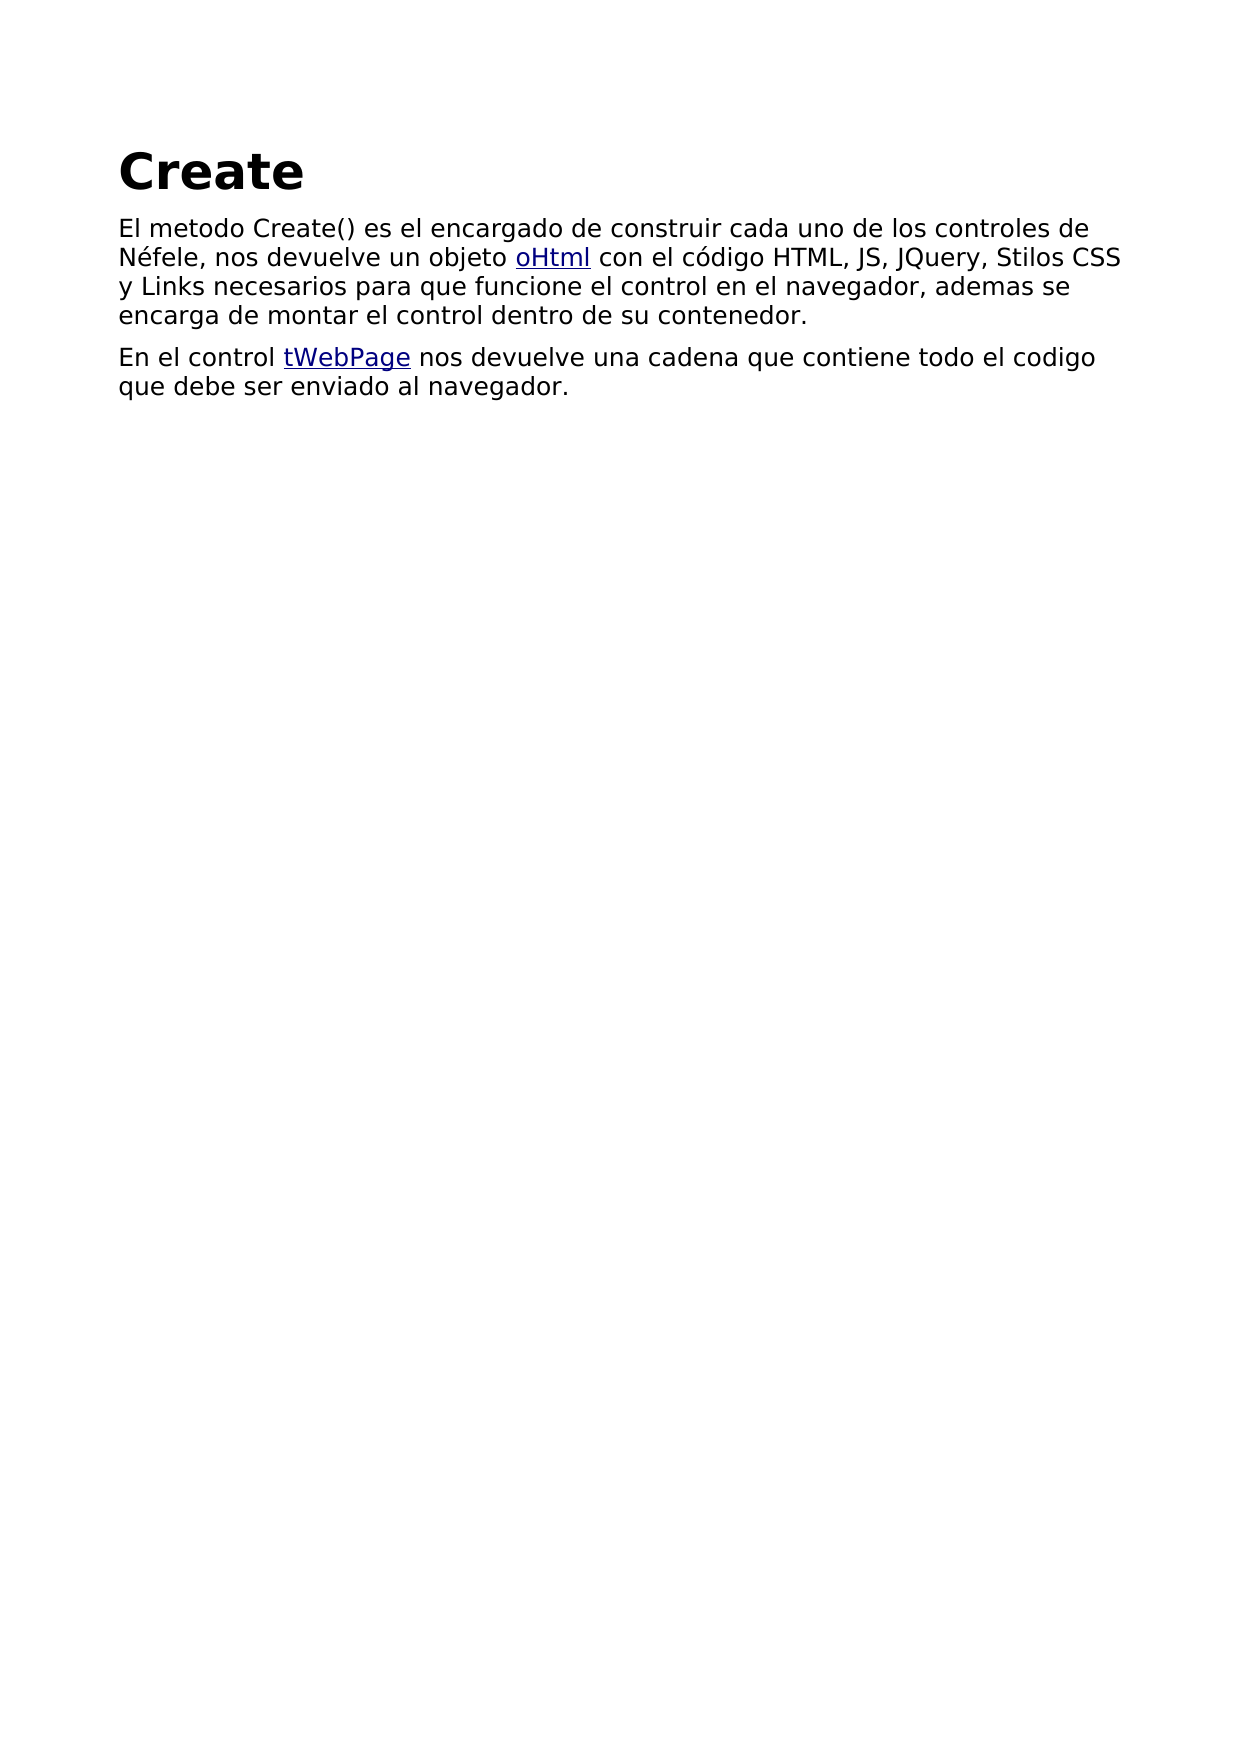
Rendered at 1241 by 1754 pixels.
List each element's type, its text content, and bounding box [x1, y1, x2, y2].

subtitle Create [118, 143, 1122, 201]
text En el control tWebPage nos devuelve una cadena que contiene todo el codigo que debe ser enviado al navegador. [118, 343, 1122, 401]
text El metodo Create() es el encargado de construir cada uno de los controles de Néfele, nos devuelve un objeto oHtml con el código HTML, JS, JQuery, Stilos CSS y Links necesarios para que funcione el control en el navegador, ademas se encarga de montar el control dentro de su contenedor. [118, 214, 1122, 331]
